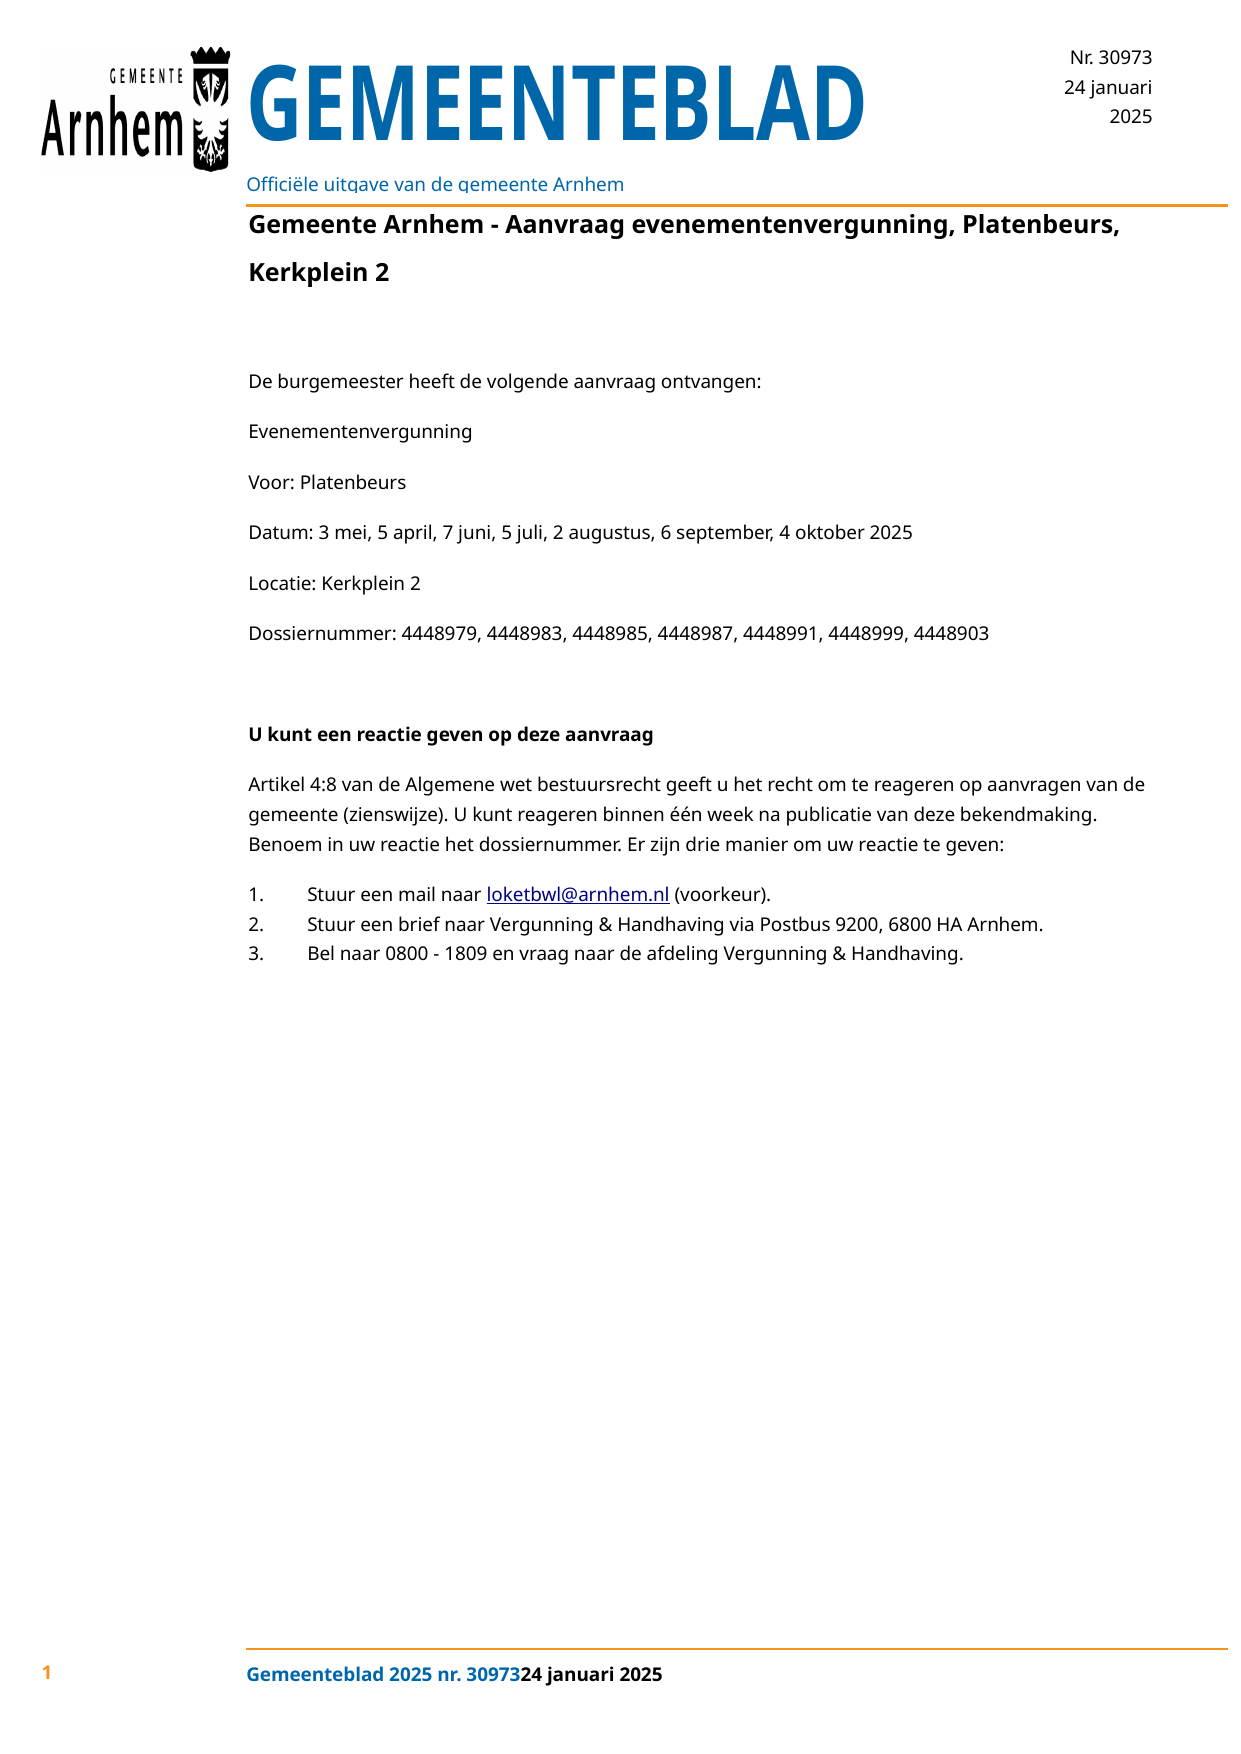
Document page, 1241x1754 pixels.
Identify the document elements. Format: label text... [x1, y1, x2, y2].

text Artikel 4:8 van de Algemene wet bestuursrecht geeft u het recht om te reageren op aanvragen van de gemeente (zienswijze). U kunt reageren binnen één week na publicatie van deze bekendmaking. Benoem in uw reactie het dossiernummer. Er zijn drie manier om uw reactie te geven: [248, 772, 1152, 857]
text Datum: 3 mei, 5 april, 7 juni, 5 juli, 2 augustus, 6 september, 4 oktober 2025 [248, 519, 1152, 545]
text Evenementenvergunning [248, 419, 1152, 444]
text Voor: Platenbeurs [248, 469, 1152, 495]
text De burgemeester heeft de volgende aanvraag ontvangen: [248, 368, 1152, 394]
picture [41, 47, 231, 172]
list Stuur een brief naar Vergunning & Handhaving via Postbus 9200, 6800 HA Arnhem. [248, 911, 1152, 937]
text Gemeente Arnhem - Aanvraag evenementenvergunning, Platenbeurs, Kerkplein 2 [248, 207, 1152, 288]
list Bel naar 0800 - 1809 en vraag naar de afdeling Vergunning & Handhaving. [248, 940, 1152, 966]
text U kunt een reactie geven op deze aanvraag [248, 721, 1152, 747]
text Dossiernummer: 4448979, 4448983, 4448985, 4448987, 4448991, 4448999, 4448903 [248, 620, 1152, 646]
list Stuur een mail naar loketbwl@arnhem.nl (voorkeur). [248, 881, 1152, 907]
text Locatie: Kerkplein 2 [248, 570, 1152, 596]
